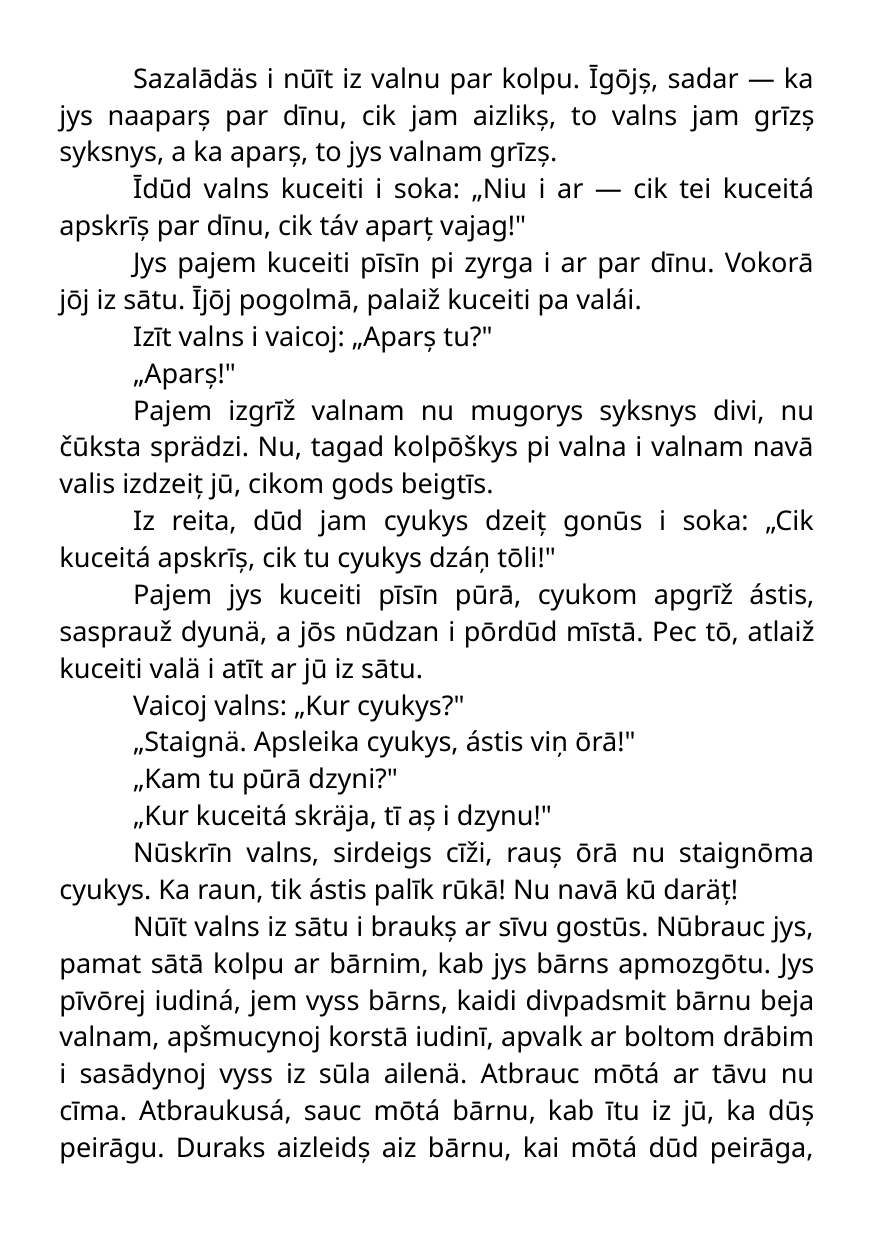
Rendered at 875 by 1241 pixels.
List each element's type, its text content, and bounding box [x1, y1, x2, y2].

text Vaicoj valns: „Kur cyukys?" [59, 686, 815, 723]
text „Kam tu pūrā dzyni?" [59, 760, 815, 797]
text „Kur kuceitá skräja, tī aș i dzynu!" [59, 797, 815, 833]
text „Aparș!" [59, 354, 815, 391]
text Īdūd valns kuceiti i soka: „Niu i ar — cik tei kuceitá apskrīș par dīnu, cik táv aparț vajag!" [59, 170, 815, 243]
text Nūīt valns iz sātu i braukș ar sīvu gostūs. Nūbrauc jys, pamat sātā kolpu ar bārnim, kab jys bārns apmozgōtu. Jys pīvōrej iudiná, jem vyss bārns, kaidi divpadsmit bārnu beja valnam, apšmucynoj korstā iudinī, apvalk ar boltom drābim i sasādynoj vyss iz sūla ailenä. Atbrauc mōtá ar tāvu nu cīma. Atbraukusá, sauc mōtá bārnu, kab ītu iz jū, ka dūș peirāgu. Duraks aizleidș aiz bārnu, kai mōtá dūd peirāga, [59, 907, 815, 1165]
text Pajem jys kuceiti pīsīn pūrā, cyukom apgrīž ástis, sasprauž dyunä, a jōs nūdzan i pōrdūd mīstā. Pec tō, atlaiž kuceiti valä i atīt ar jū iz sātu. [59, 575, 815, 686]
text Izīt valns i vaicoj: „Aparș tu?" [59, 317, 815, 354]
text Nūskrīn valns, sirdeigs cīži, rauș ōrā nu staignōma cyukys. Ka raun, tik ástis palīk rūkā! Nu navā kū daräț! [59, 833, 815, 907]
text Jys pajem kuceiti pīsīn pi zyrga i ar par dīnu. Vokorā jōj iz sātu. Ījōj pogolmā, palaiž kuceiti pa valái. [59, 243, 815, 317]
text Sazalādäs i nūīt iz valnu par kolpu. Īgōjș, sadar — ka jys naaparș par dīnu, cik jam aizlikș, to valns jam grīzș syksnys, a ka aparș, to jys valnam grīzș. [59, 59, 815, 170]
text „Staignä. Apsleika cyukys, ástis viņ ōrā!" [59, 723, 815, 760]
text Iz reita, dūd jam cyukys dzeiț gonūs i soka: „Cik kuceitá apskrīș, cik tu cyukys dzáņ tōli!" [59, 502, 815, 575]
text Pajem izgrīž valnam nu mugorys syksnys divi, nu čūksta sprädzi. Nu, tagad kolpōškys pi valna i valnam navā valis izdzeiț jū, cikom gods beigtīs. [59, 391, 815, 502]
